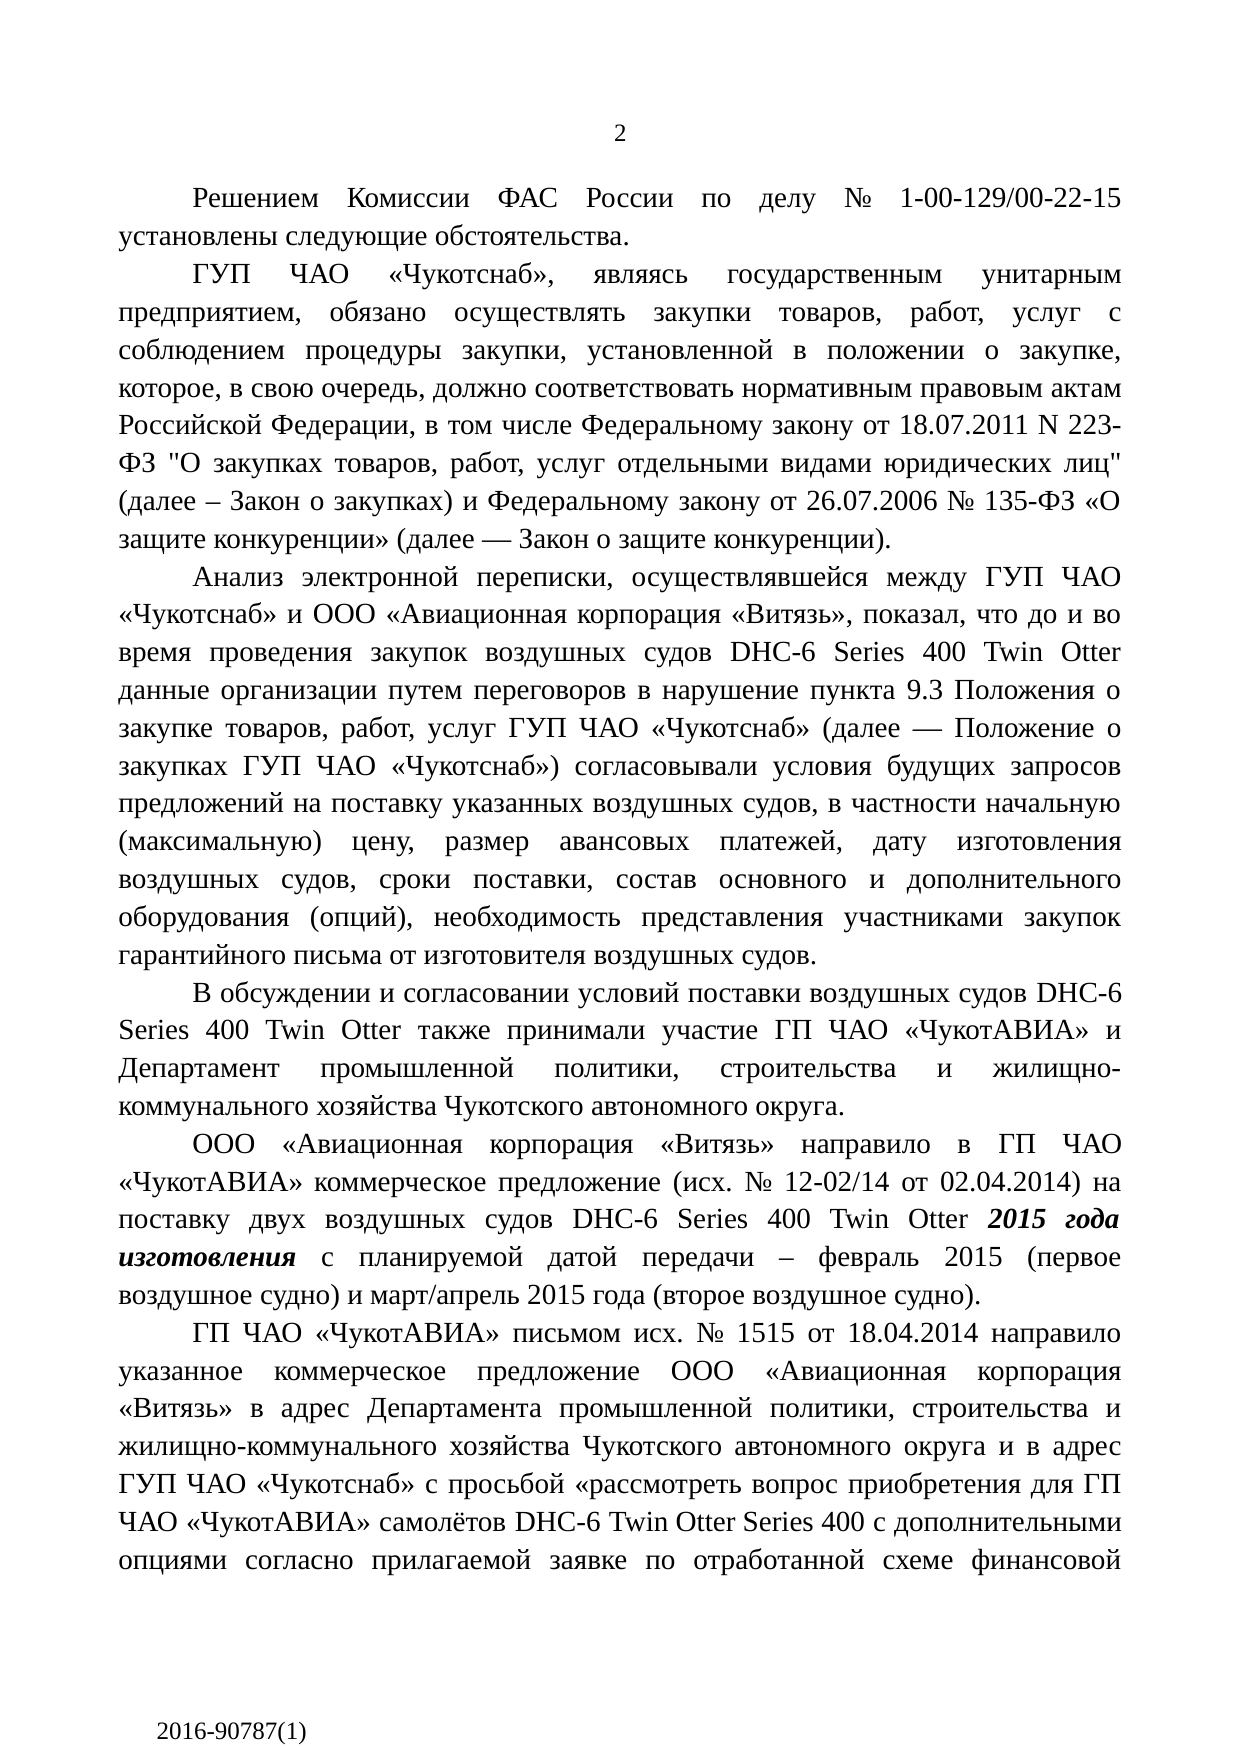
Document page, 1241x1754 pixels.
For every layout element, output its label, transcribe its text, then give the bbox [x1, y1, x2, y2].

text ООО «Авиационная корпорация «Витязь» направило в ГП ЧАО «ЧукотАВИА» коммерческое предложение (исх. № 12-02/14 от 02.04.2014) на поставку двух воздушных судов DHC-6 Series 400 Twin Otter 2015 года изготовления с планируемой датой передачи – февраль 2015 (первое воздушное судно) и март/апрель 2015 года (второе воздушное судно). [118, 1122, 1122, 1311]
text ГП ЧАО «ЧукотАВИА» письмом исх. № 1515 от 18.04.2014 направило указанное коммерческое предложение ООО «Авиационная корпорация «Витязь» в адрес Департамента промышленной политики, строительства и жилищно-коммунального хозяйства Чукотского автономного округа и в адрес ГУП ЧАО «Чукотснаб» с просьбой «рассмотреть вопрос приобретения для ГП ЧАО «ЧукотАВИА» самолётов DHC-6 Twin Otter Series 400 с дополнительными опциями согласно прилагаемой заявке по отработанной схеме финансовой [118, 1311, 1122, 1575]
text Решением Комиссии ФАС России по делу № 1-00-129/00-22-15 установлены следующие обстоятельства. [118, 176, 1122, 252]
text Анализ электронной переписки, осуществлявшейся между ГУП ЧАО «Чукотснаб» и ООО «Авиационная корпорация «Витязь», показал, что до и во время проведения закупок воздушных судов DHC-6 Series 400 Twin Otter данные организации путем переговоров в нарушение пункта 9.3 Положения о закупке товаров, работ, услуг ГУП ЧАО «Чукотснаб» (далее — Положение о закупках ГУП ЧАО «Чукотснаб») согласовывали условия будущих запросов предложений на поставку указанных воздушных судов, в частности начальную (максимальную) цену, размер авансовых платежей, дату изготовления воздушных судов, сроки поставки, состав основного и дополнительного оборудования (опций), необходимость представления участниками закупок гарантийного письма от изготовителя воздушных судов. [118, 554, 1122, 970]
text В обсуждении и согласовании условий поставки воздушных судов DHC-6 Series 400 Twin Otter также принимали участие ГП ЧАО «ЧукотАВИА» и Департамент промышленной политики, строительства и жилищно-коммунального хозяйства Чукотского автономного округа. [118, 970, 1122, 1122]
text ГУП ЧАО «Чукотснаб», являясь государственным унитарным предприятием, обязано осуществлять закупки товаров, работ, услуг с соблюдением процедуры закупки, установленной в положении о закупке, которое, в свою очередь, должно соответствовать нормативным правовым актам Российской Федерации, в том числе Федеральному закону от 18.07.2011 N 223-ФЗ "О закупках товаров, работ, услуг отдельными видами юридических лиц" (далее – Закон о закупках) и Федеральному закону от 26.07.2006 № 135-ФЗ «О защите конкуренции» (далее — Закон о защите конкуренции). [118, 252, 1122, 554]
